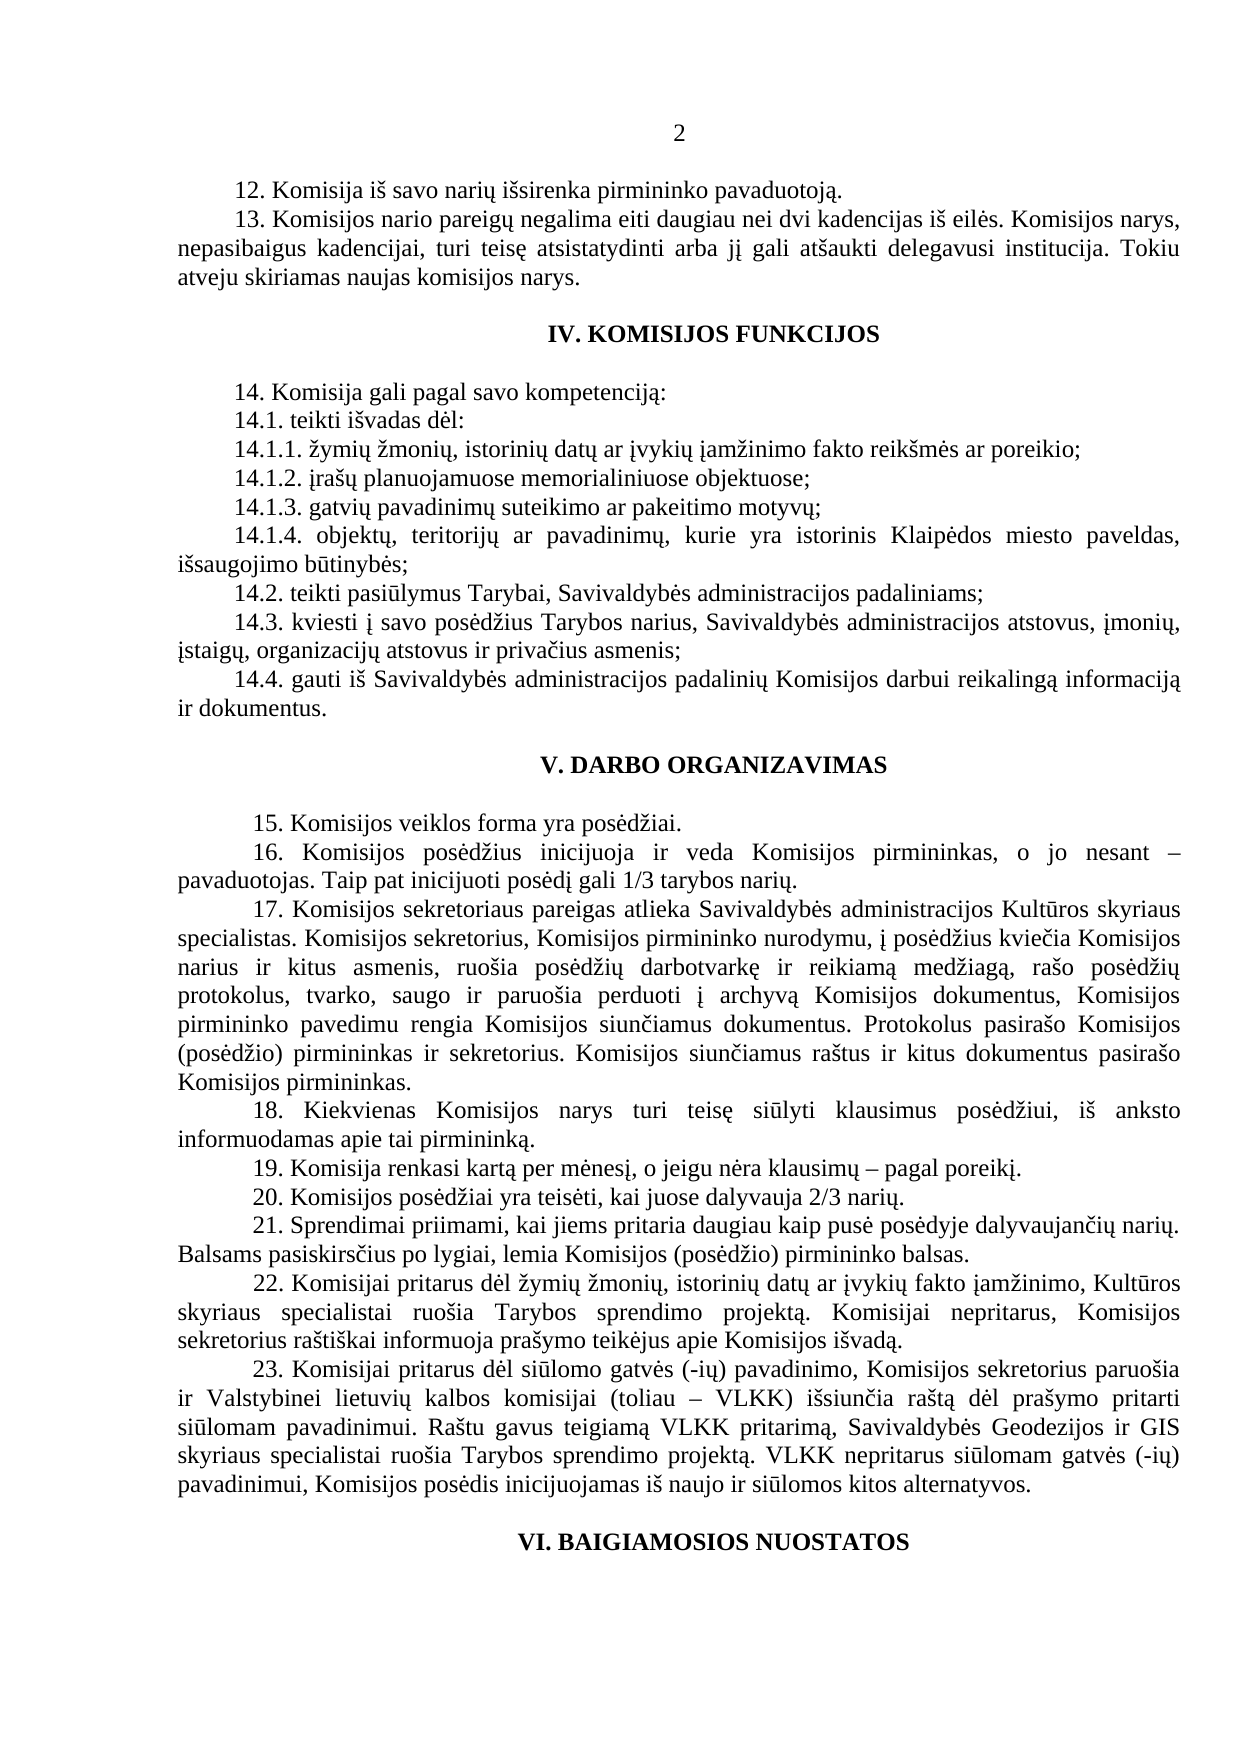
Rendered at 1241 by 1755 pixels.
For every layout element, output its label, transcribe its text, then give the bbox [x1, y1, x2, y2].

text 14.2. teikti pasiūlymus Tarybai, Savivaldybės administracijos padaliniams; [177, 578, 1181, 607]
text VI. BAIGIAMOSIOS NUOSTATOS [177, 1527, 1181, 1556]
text IV. KOMISIJOS FUNKCIJOS [177, 319, 1181, 348]
text 14.1.3. gatvių pavadinimų suteikimo ar pakeitimo motyvų; [177, 492, 1181, 521]
text 18. Kiekvienas Komisijos narys turi teisę siūlyti klausimus posėdžiui, iš anksto informuodamas apie tai pirmininką. [177, 1096, 1181, 1153]
text 14.1.1. žymių žmonių, istorinių datų ar įvykių įamžinimo fakto reikšmės ar poreikio; [177, 434, 1181, 463]
text 21. Sprendimai priimami, kai jiems pritaria daugiau kaip pusė posėdyje dalyvaujančių narių. Balsams pasiskirsčius po lygiai, lemia Komisijos (posėdžio) pirmininko balsas. [177, 1211, 1181, 1268]
text V. DARBO ORGANIZAVIMAS [177, 751, 1181, 779]
text 12. Komisija iš savo narių išsirenka pirmininko pavaduotoją. [177, 176, 1181, 204]
text 14.1.4. objektų, teritorijų ar pavadinimų, kurie yra istorinis Klaipėdos miesto paveldas, išsaugojimo būtinybės; [177, 521, 1181, 578]
text 15. Komisijos veiklos forma yra posėdžiai. [177, 808, 1181, 837]
text 13. Komisijos nario pareigų negalima eiti daugiau nei dvi kadencijas iš eilės. Komisijos narys, nepasibaigus kadencijai, turi teisę atsistatydinti arba jį gali atšaukti delegavusi institucija. Tokiu atveju skiriamas naujas komisijos narys. [177, 204, 1181, 291]
text 14.4. gauti iš Savivaldybės administracijos padalinių Komisijos darbui reikalingą informaciją ir dokumentus. [177, 664, 1181, 722]
text 14.1.2. įrašų planuojamuose memorialiniuose objektuose; [177, 463, 1181, 492]
text 20. Komisijos posėdžiai yra teisėti, kai juose dalyvauja 2/3 narių. [177, 1182, 1181, 1211]
text 16. Komisijos posėdžius inicijuoja ir veda Komisijos pirmininkas, o jo nesant – pavaduotojas. Taip pat inicijuoti posėdį gali 1/3 tarybos narių. [177, 837, 1181, 894]
text 22. Komisijai pritarus dėl žymių žmonių, istorinių datų ar įvykių fakto įamžinimo, Kultūros skyriaus specialistai ruošia Tarybos sprendimo projektą. Komisijai nepritarus, Komisijos sekretorius raštiškai informuoja prašymo teikėjus apie Komisijos išvadą. [177, 1268, 1181, 1354]
text 14.1. teikti išvadas dėl: [177, 406, 1181, 434]
text 19. Komisija renkasi kartą per mėnesį, o jeigu nėra klausimų – pagal poreikį. [177, 1153, 1181, 1182]
text 14.3. kviesti į savo posėdžius Tarybos narius, Savivaldybės administracijos atstovus, įmonių, įstaigų, organizacijų atstovus ir privačius asmenis; [177, 607, 1181, 664]
text 17. Komisijos sekretoriaus pareigas atlieka Savivaldybės administracijos Kultūros skyriaus specialistas. Komisijos sekretorius, Komisijos pirmininko nurodymu, į posėdžius kviečia Komisijos narius ir kitus asmenis, ruošia posėdžių darbotvarkę ir reikiamą medžiagą, rašo posėdžių protokolus, tvarko, saugo ir paruošia perduoti į archyvą Komisijos dokumentus, Komisijos pirmininko pavedimu rengia Komisijos siunčiamus dokumentus. Protokolus pasirašo Komisijos (posėdžio) pirmininkas ir sekretorius. Komisijos siunčiamus raštus ir kitus dokumentus pasirašo Komisijos pirmininkas. [177, 894, 1181, 1096]
text 23. Komisijai pritarus dėl siūlomo gatvės (-ių) pavadinimo, Komisijos sekretorius paruošia ir Valstybinei lietuvių kalbos komisijai (toliau – VLKK) išsiunčia raštą dėl prašymo pritarti siūlomam pavadinimui. Raštu gavus teigiamą VLKK pritarimą, Savivaldybės Geodezijos ir GIS skyriaus specialistai ruošia Tarybos sprendimo projektą. VLKK nepritarus siūlomam gatvės (-ių) pavadinimui, Komisijos posėdis inicijuojamas iš naujo ir siūlomos kitos alternatyvos. [177, 1354, 1181, 1498]
text 14. Komisija gali pagal savo kompetenciją: [177, 377, 1181, 406]
